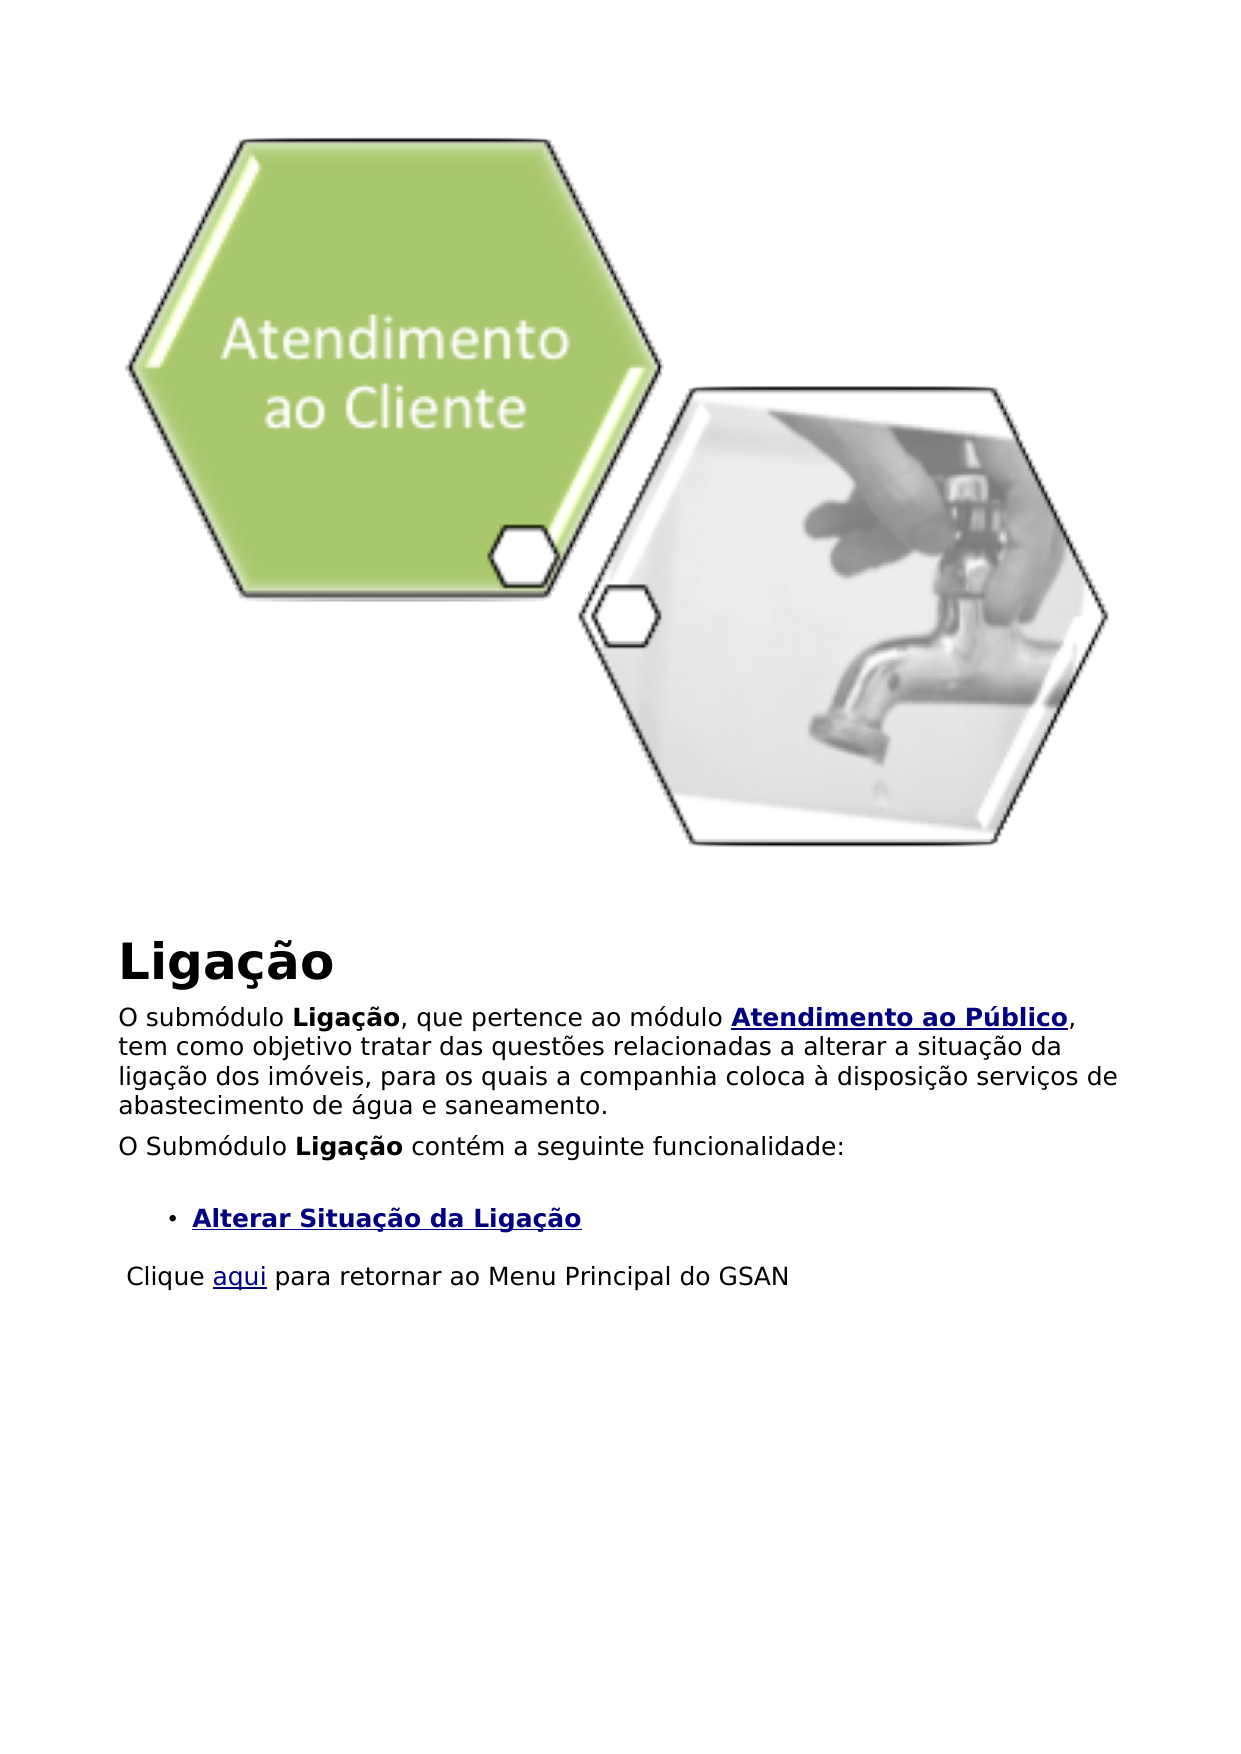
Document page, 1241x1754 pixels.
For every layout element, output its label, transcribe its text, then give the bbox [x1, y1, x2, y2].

text Clique aqui para retornar ao Menu Principal do GSAN [118, 1233, 1122, 1291]
picture [118, 118, 1123, 866]
text O submódulo Ligação, que pertence ao módulo Atendimento ao Público, tem como objetivo tratar das questões relacionadas a alterar a situação da ligação dos imóveis, para os quais a companhia coloca à disposição serviços de abastecimento de água e saneamento. [118, 1003, 1122, 1120]
subtitle Ligação [118, 933, 1122, 991]
text O Submódulo Ligação contém a seguinte funcionalidade: [118, 1133, 1122, 1162]
list Alterar Situação da Ligação [177, 1204, 1122, 1233]
